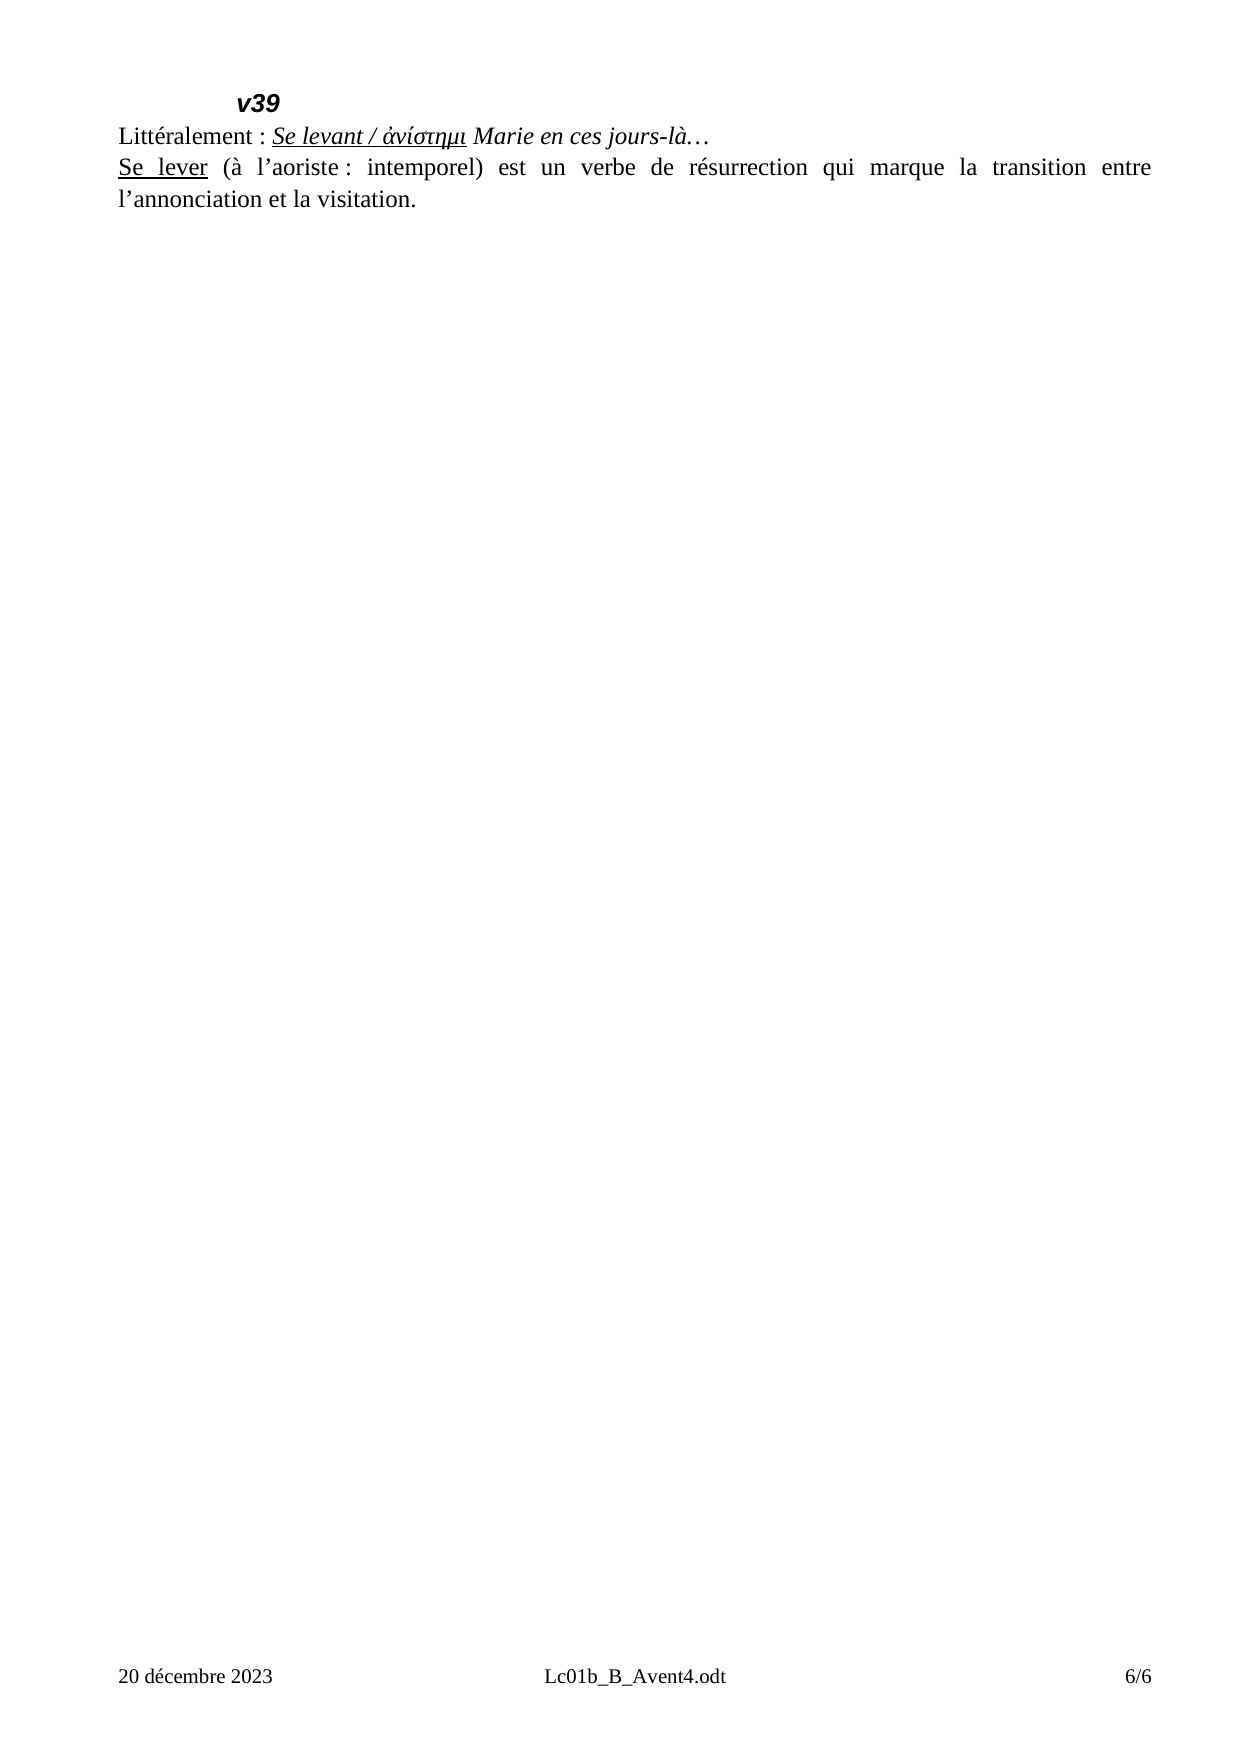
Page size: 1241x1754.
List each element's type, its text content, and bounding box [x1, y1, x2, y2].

subtitle v39 [236, 88, 1152, 117]
text Se lever (à l’aoriste : intemporel) est un verbe de résurrection qui marque la transition entre l’annonciation et la visitation. [118, 153, 1152, 213]
text Littéralement : Se levant / ἀνίστημι Marie en ces jours-là… [118, 122, 1152, 149]
